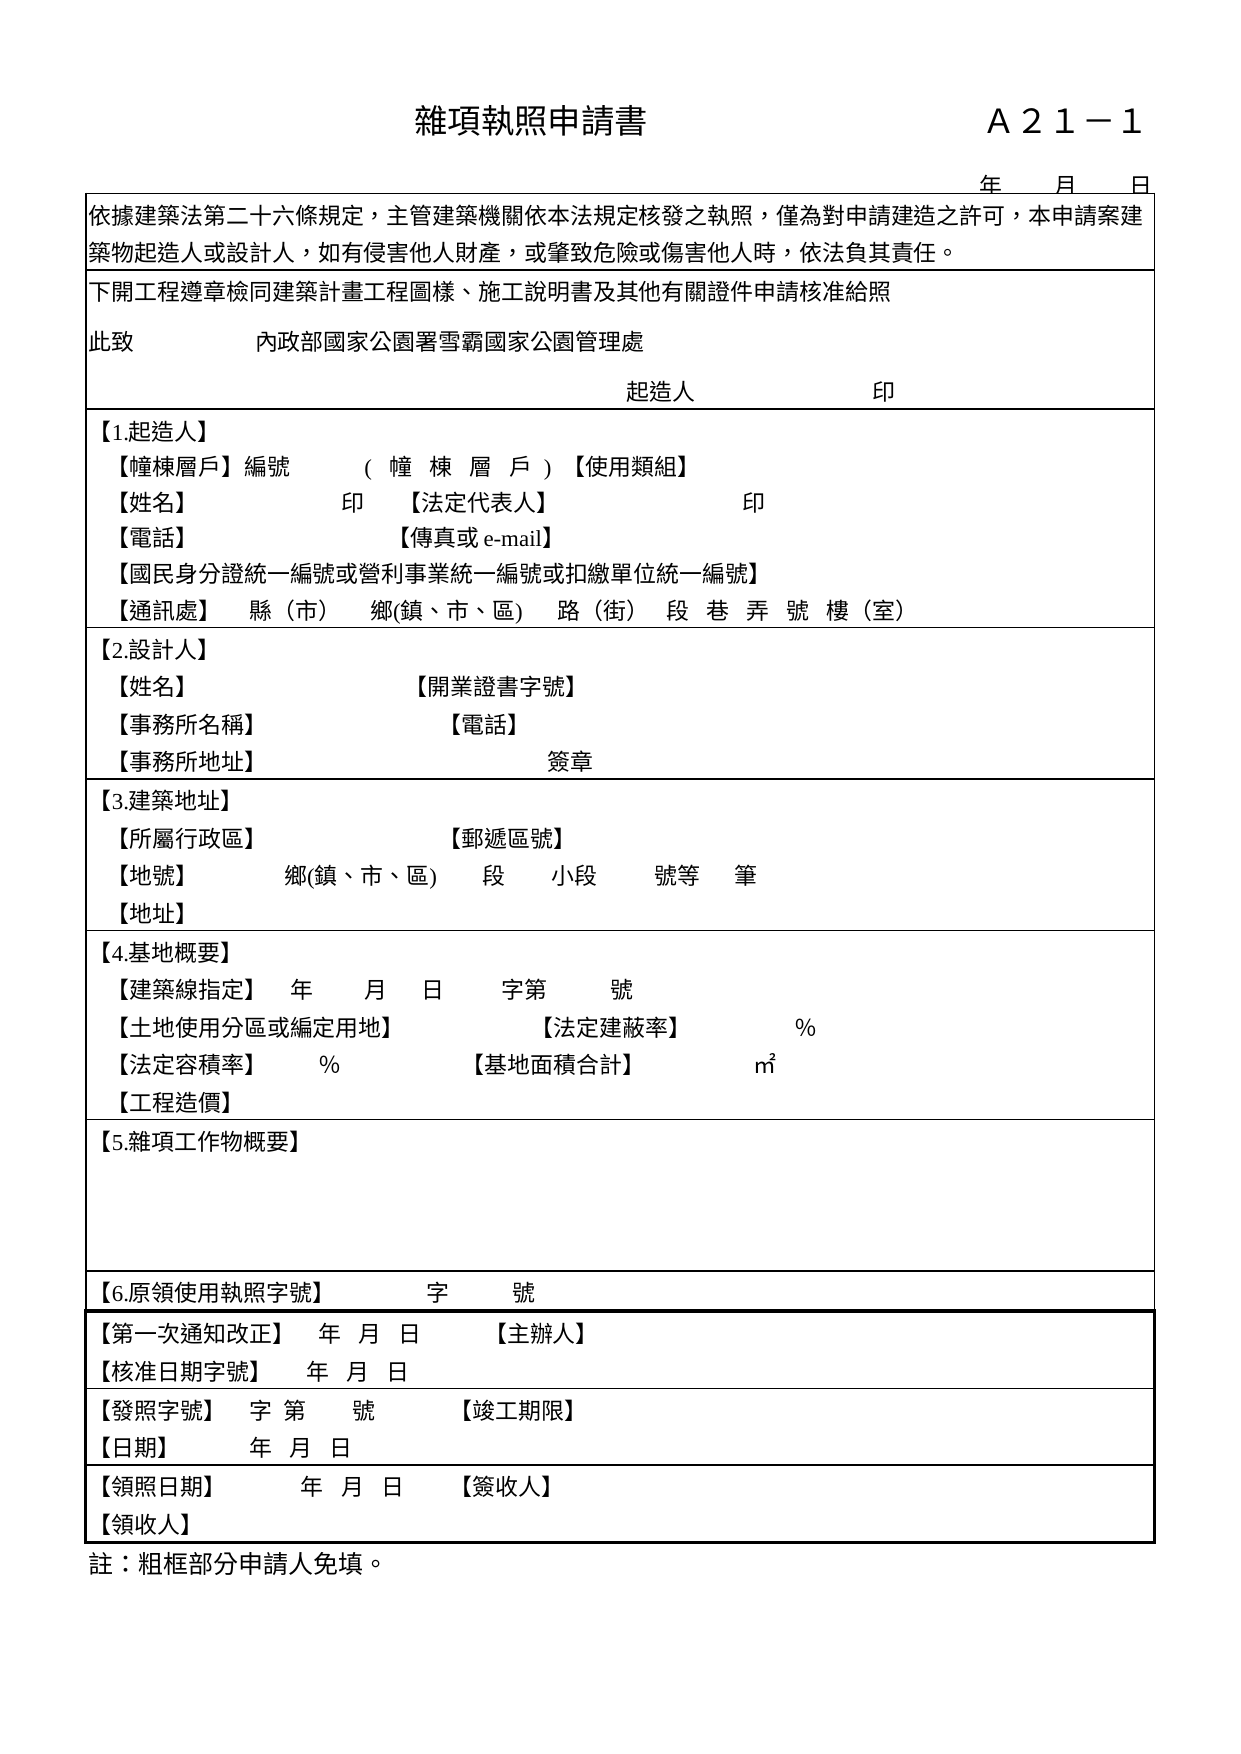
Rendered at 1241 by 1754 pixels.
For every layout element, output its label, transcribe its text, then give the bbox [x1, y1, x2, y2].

table_cell 下開工程遵章檢同建築計畫工程圖樣、施工說明書及其他有關證件申請核准給照 此致 內政部國家公園署雪霸國家公園管理處 起造人 印 [87, 271, 1154, 408]
table_cell 依據建築法第二十六條規定，主管建築機關依本法規定核發之執照，僅為對申請建造之許可，本申請案建築物起造人或設計人，如有侵害他人財產，或肇致危險或傷害他人時，依法負其責任。 [87, 194, 1154, 269]
table_cell 【3.建築地址】 【所屬行政區】 【郵遞區號】 【地號】 鄉(鎮、市、區) 段 小段 號等 筆 【地址】 [87, 780, 1154, 930]
table_header Ａ２１－１ [976, 95, 1154, 168]
table_cell 【6.原領使用執照字號】 字 號 [87, 1272, 1154, 1309]
table_cell 【4.基地概要】 【建築線指定】 年 月 日 字第 號 【土地使用分區或編定用地】 【法定建蔽率】 ％ 【法定容積率】 ％ 【基地面積合計】 ㎡ 【工程造價】 [87, 931, 1154, 1119]
text 註：粗框部分申請人免填。 [89, 1544, 1152, 1581]
table_cell 【2.設計人】 【姓名】 【開業證書字號】 【事務所名稱】 【電話】 【事務所地址】 簽章 [87, 628, 1154, 778]
table_cell 年月日 [976, 168, 1154, 193]
table_cell 【領照日期】 年 月 日 【簽收人】 【領收人】 [87, 1466, 1153, 1541]
table_cell 【5.雜項工作物概要】 [87, 1120, 1154, 1270]
table_cell 【發照字號】 字 第 號 【竣工期限】 【日期】 年 月 日 [87, 1389, 1153, 1464]
table_cell 【第一次通知改正】 年 月 日 【主辦人】 【核准日期字號】 年 月 日 [87, 1313, 1153, 1387]
table_cell 【1.起造人】 【幢棟層戶】編號 ( 幢 棟 層 戶 ) 【使用類組】 【姓名】 印 【法定代表人】 印 【電話】 【傳真或e-mail】 【國民身分證統一編號或營利事業統一編號或扣繳單位統一編號】 【通訊處】 縣（市） 鄉(鎮、市、區) 路（街） 段 巷 弄 號 樓（室） [87, 410, 1154, 627]
table_header 雜項執照申請書 [86, 95, 976, 193]
